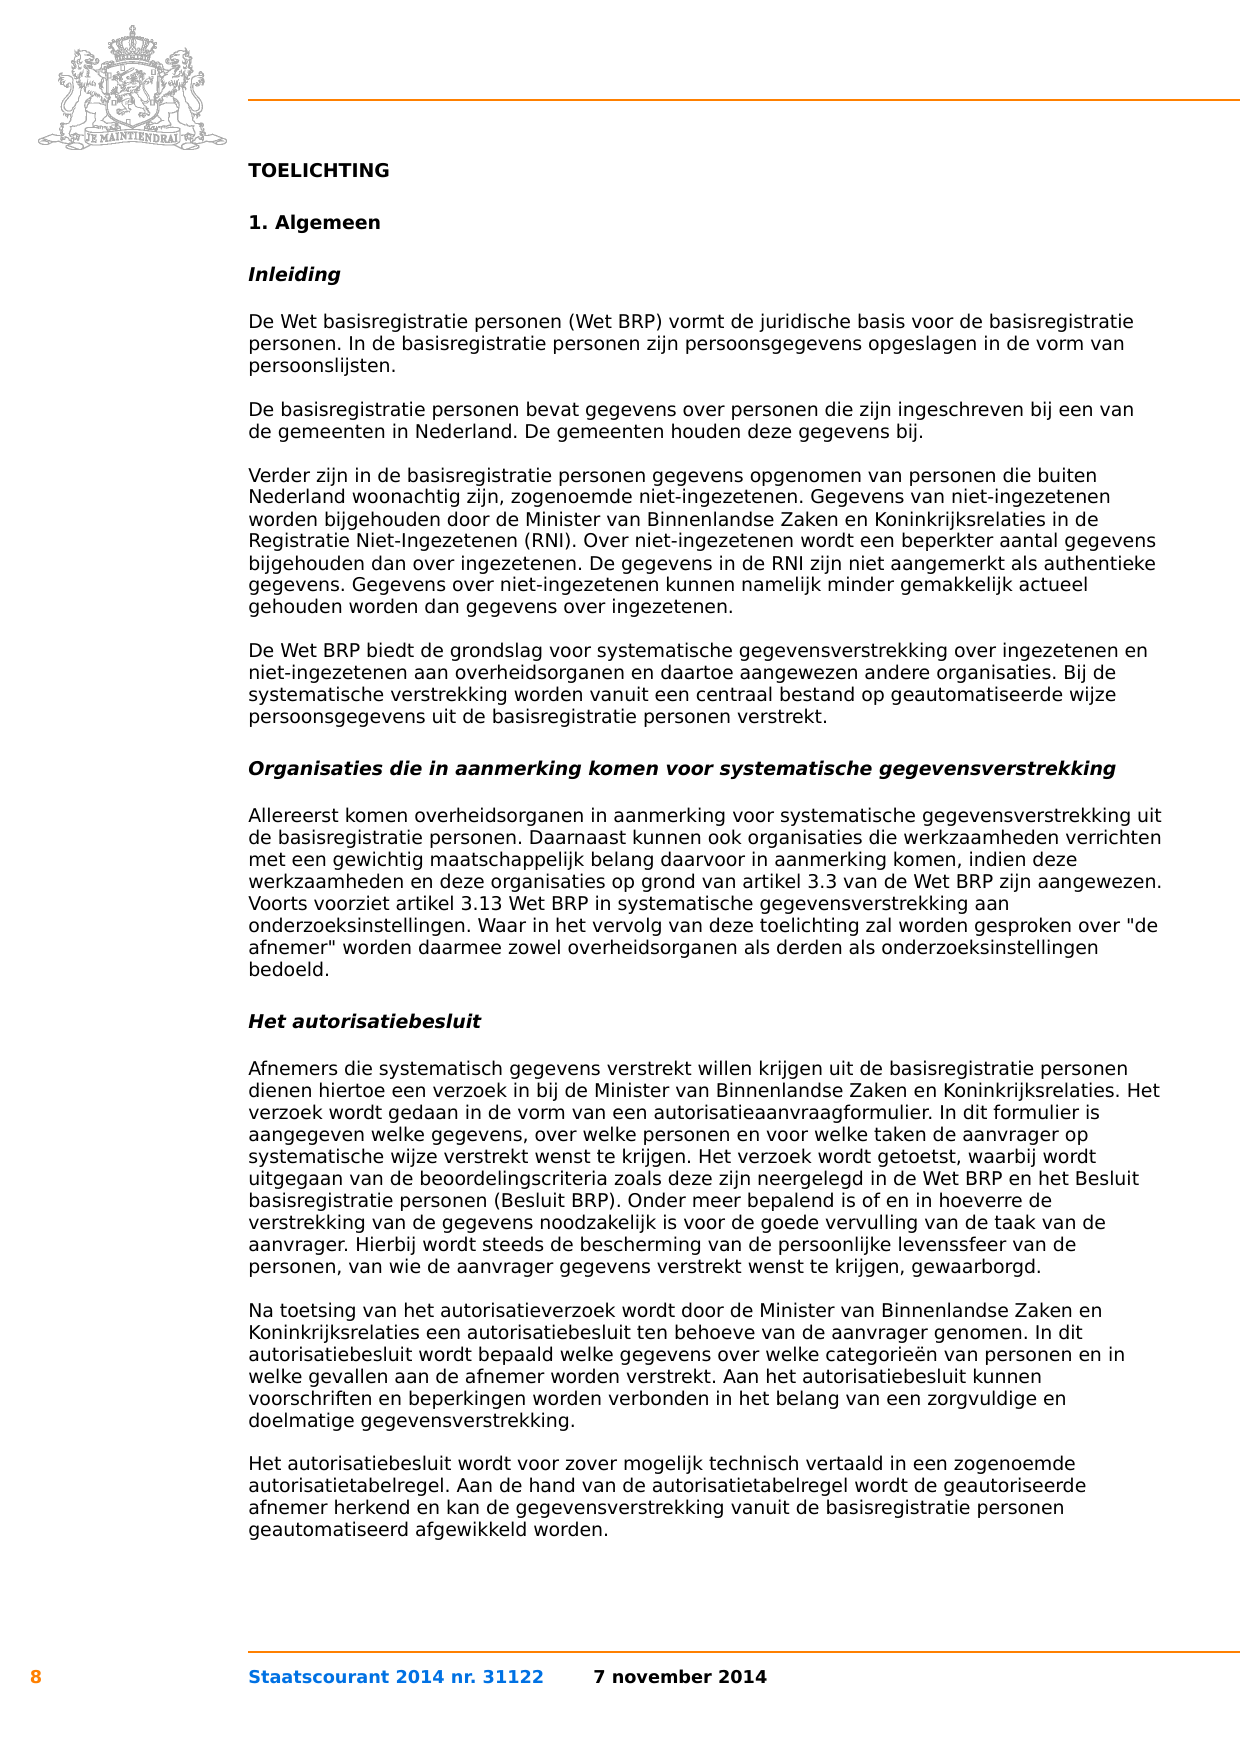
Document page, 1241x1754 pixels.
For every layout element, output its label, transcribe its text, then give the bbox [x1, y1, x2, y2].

text De Wet BRP biedt de grondslag voor systematische gegevensverstrekking over ingezetenen en niet-ingezetenen aan overheidsorganen en daartoe aangewezen andere organisaties. Bij de systematische verstrekking worden vanuit een centraal bestand op geautomatiseerde wijze persoonsgegevens uit de basisregistratie personen verstrekt. [248, 640, 1163, 728]
text De Wet basisregistratie personen (Wet BRP) vormt de juridische basis voor de basisregistratie personen. In de basisregistratie personen zijn persoonsgegevens opgeslagen in de vorm van persoonslijsten. [248, 311, 1163, 377]
text De basisregistratie personen bevat gegevens over personen die zijn ingeschreven bij een van de gemeenten in Nederland. De gemeenten houden deze gegevens bij. [248, 399, 1163, 443]
subtitle Het autorisatiebesluit [248, 1011, 1163, 1033]
text Afnemers die systematisch gegevens verstrekt willen krijgen uit de basisregistratie personen dienen hiertoe een verzoek in bij de Minister van Binnenlandse Zaken en Koninkrijksrelaties. Het verzoek wordt gedaan in de vorm van een autorisatieaanvraagformulier. In dit formulier is aangegeven welke gegevens, over welke personen en voor welke taken de aanvrager op systematische wijze verstrekt wenst te krijgen. Het verzoek wordt getoetst, waarbij wordt uitgegaan van de beoordelingscriteria zoals deze zijn neergelegd in de Wet BRP en het Besluit basisregistratie personen (Besluit BRP). Onder meer bepalend is of en in hoeverre de verstrekking van de gegevens noodzakelijk is voor de goede vervulling van de taak van de aanvrager. Hierbij wordt steeds de bescherming van de persoonlijke levenssfeer van de personen, van wie de aanvrager gegevens verstrekt wenst te krijgen, gewaarborgd. [248, 1058, 1163, 1278]
subtitle TOELICHTING [248, 160, 1163, 182]
picture [38, 25, 227, 150]
subtitle Inleiding [248, 264, 1163, 286]
subtitle Organisaties die in aanmerking komen voor systematische gegevensverstrekking [248, 758, 1163, 780]
text Verder zijn in de basisregistratie personen gegevens opgenomen van personen die buiten Nederland woonachtig zijn, zogenoemde niet-ingezetenen. Gegevens van niet-ingezetenen worden bijgehouden door de Minister van Binnenlandse Zaken en Koninkrijksrelaties in de Registratie Niet-Ingezetenen (RNI). Over niet-ingezetenen wordt een beperkter aantal gegevens bijgehouden dan over ingezetenen. De gegevens in de RNI zijn niet aangemerkt als authentieke gegevens. Gegevens over niet-ingezetenen kunnen namelijk minder gemakkelijk actueel gehouden worden dan gegevens over ingezetenen. [248, 464, 1163, 618]
text Het autorisatiebesluit wordt voor zover mogelijk technisch vertaald in een zogenoemde autorisatietabelregel. Aan de hand van de autorisatietabelregel wordt de geautoriseerde afnemer herkend en kan de gegevensverstrekking vanuit de basisregistratie personen geautomatiseerd afgewikkeld worden. [248, 1453, 1163, 1541]
text Na toetsing van het autorisatieverzoek wordt door de Minister van Binnenlandse Zaken en Koninkrijksrelaties een autorisatiebesluit ten behoeve van de aanvrager genomen. In dit autorisatiebesluit wordt bepaald welke gegevens over welke categorieën van personen en in welke gevallen aan de afnemer worden verstrekt. Aan het autorisatiebesluit kunnen voorschriften en beperkingen worden verbonden in het belang van een zorgvuldige en doelmatige gegevensverstrekking. [248, 1299, 1163, 1431]
subtitle 1. Algemeen [248, 212, 1163, 234]
text Allereerst komen overheidsorganen in aanmerking voor systematische gegevensverstrekking uit de basisregistratie personen. Daarnaast kunnen ook organisaties die werkzaamheden verrichten met een gewichtig maatschappelijk belang daarvoor in aanmerking komen, indien deze werkzaamheden en deze organisaties op grond van artikel 3.3 van de Wet BRP zijn aangewezen. Voorts voorziet artikel 3.13 Wet BRP in systematische gegevensverstrekking aan onderzoeksinstellingen. Waar in het vervolg van deze toelichting zal worden gesproken over "de afnemer" worden daarmee zowel overheidsorganen als derden als onderzoeksinstellingen bedoeld. [248, 805, 1163, 981]
